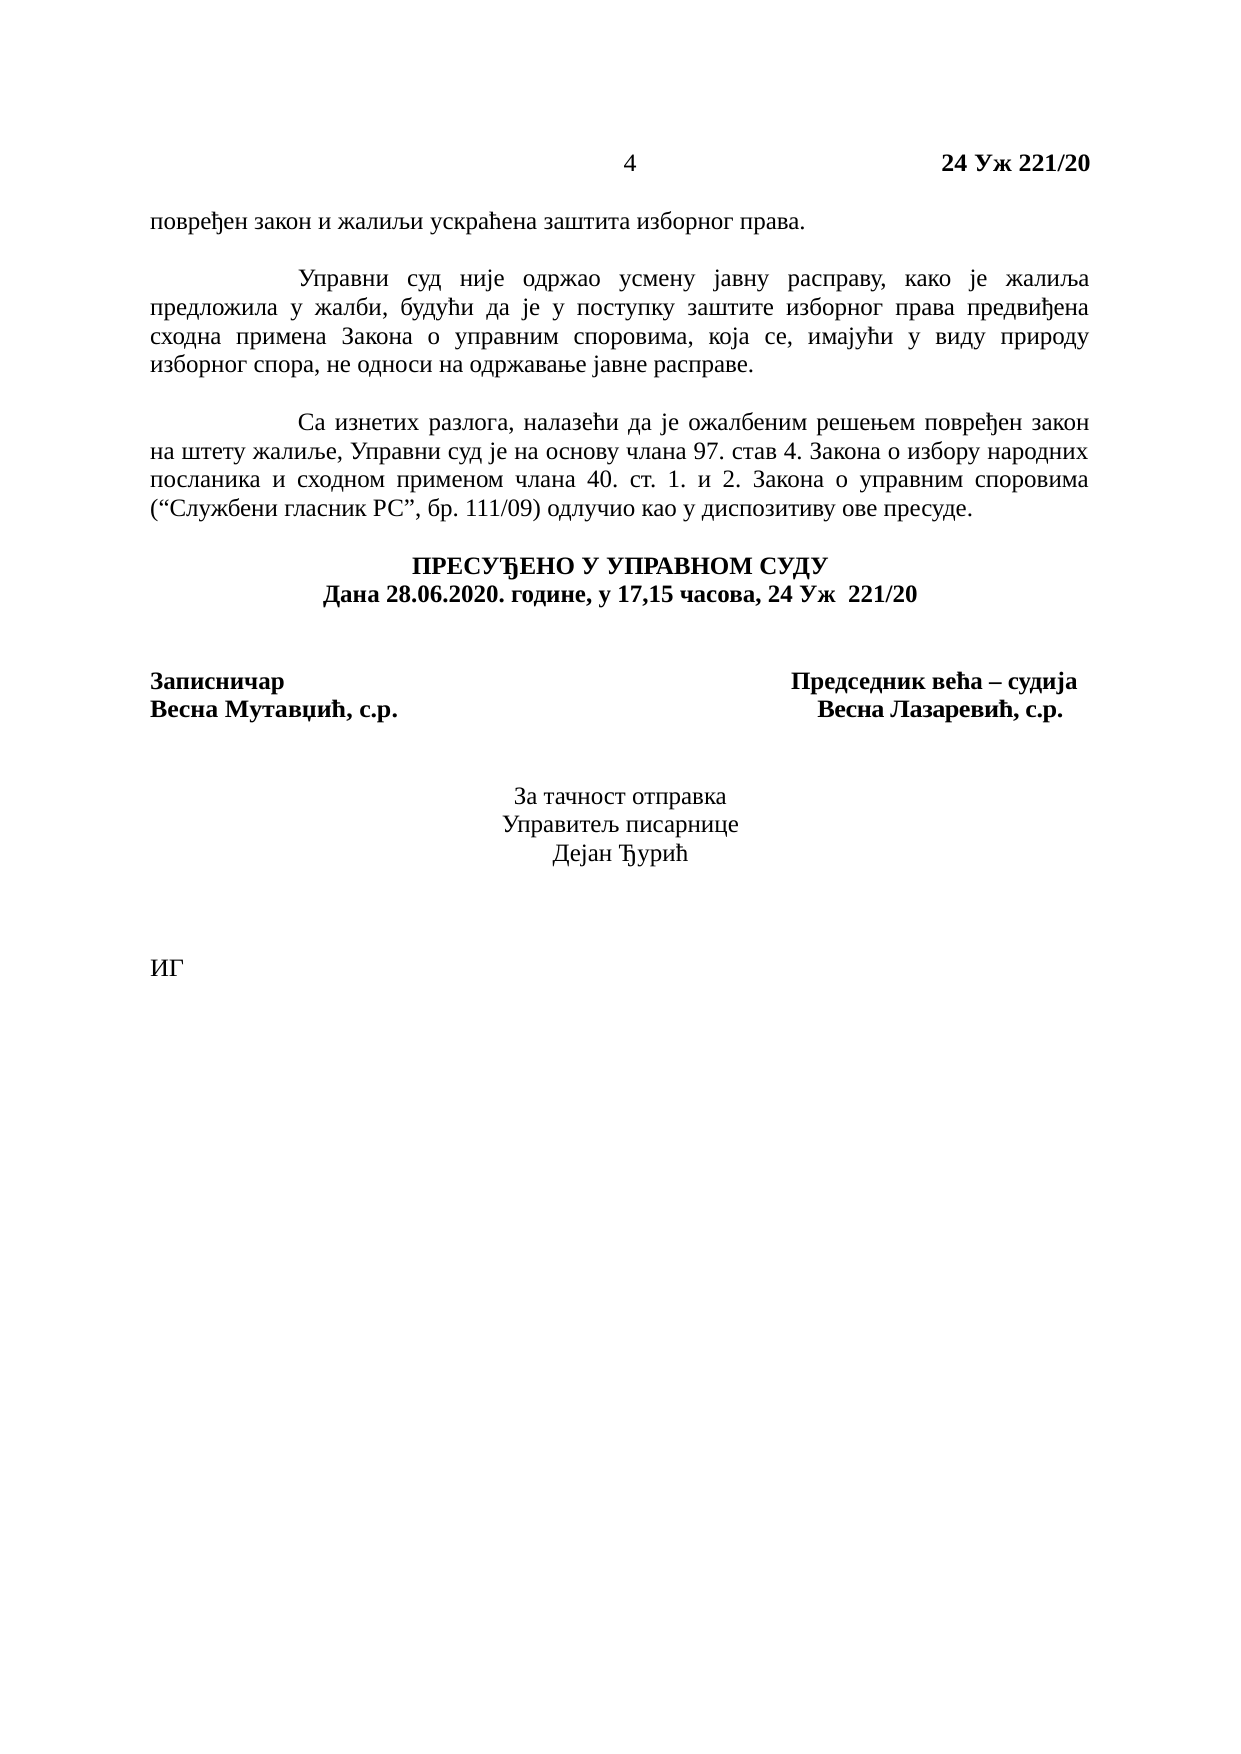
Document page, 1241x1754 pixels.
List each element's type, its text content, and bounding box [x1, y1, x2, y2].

text Са изнетих разлога, налазећи да је ожалбеним решењем повређен закон на штету жалиље, Управни суд је на основу члана 97. став 4. Закона о избору народних посланика и сходном применом члана 40. ст. 1. и 2. Закона о управним споровима (“Службени гласник РС”, бр. 111/09) одлучио као у диспозитиву ове пресуде. [150, 407, 1090, 522]
text Весна Мутавџић, с.р. Весна Лазаревић, с.р. [150, 694, 1090, 723]
text Записничар Председник већа – судија [150, 666, 1090, 694]
text ПРЕСУЂЕНО У УПРАВНОМ СУДУ [150, 551, 1090, 579]
text Управни суд није одржао усмену јавну расправу, како је жалиља предложила у жалби, будући да је у поступку заштите изборног права предвиђена сходна примена Закона о управним споровима, која се, имајући у виду природу изборног спора, не односи на одржавање јавне расправе. [150, 263, 1090, 378]
text Управитељ писарнице [150, 809, 1090, 838]
text Дејан Ђурић [150, 838, 1090, 867]
text Дана 28.06.2020. године, у 17,15 часова, 24 Уж 221/20 [150, 579, 1090, 608]
text ИГ [150, 953, 1090, 982]
text повређен закон и жалиљи ускраћена заштита изборног права. [150, 206, 1090, 234]
text За тачност отправка [150, 781, 1090, 809]
